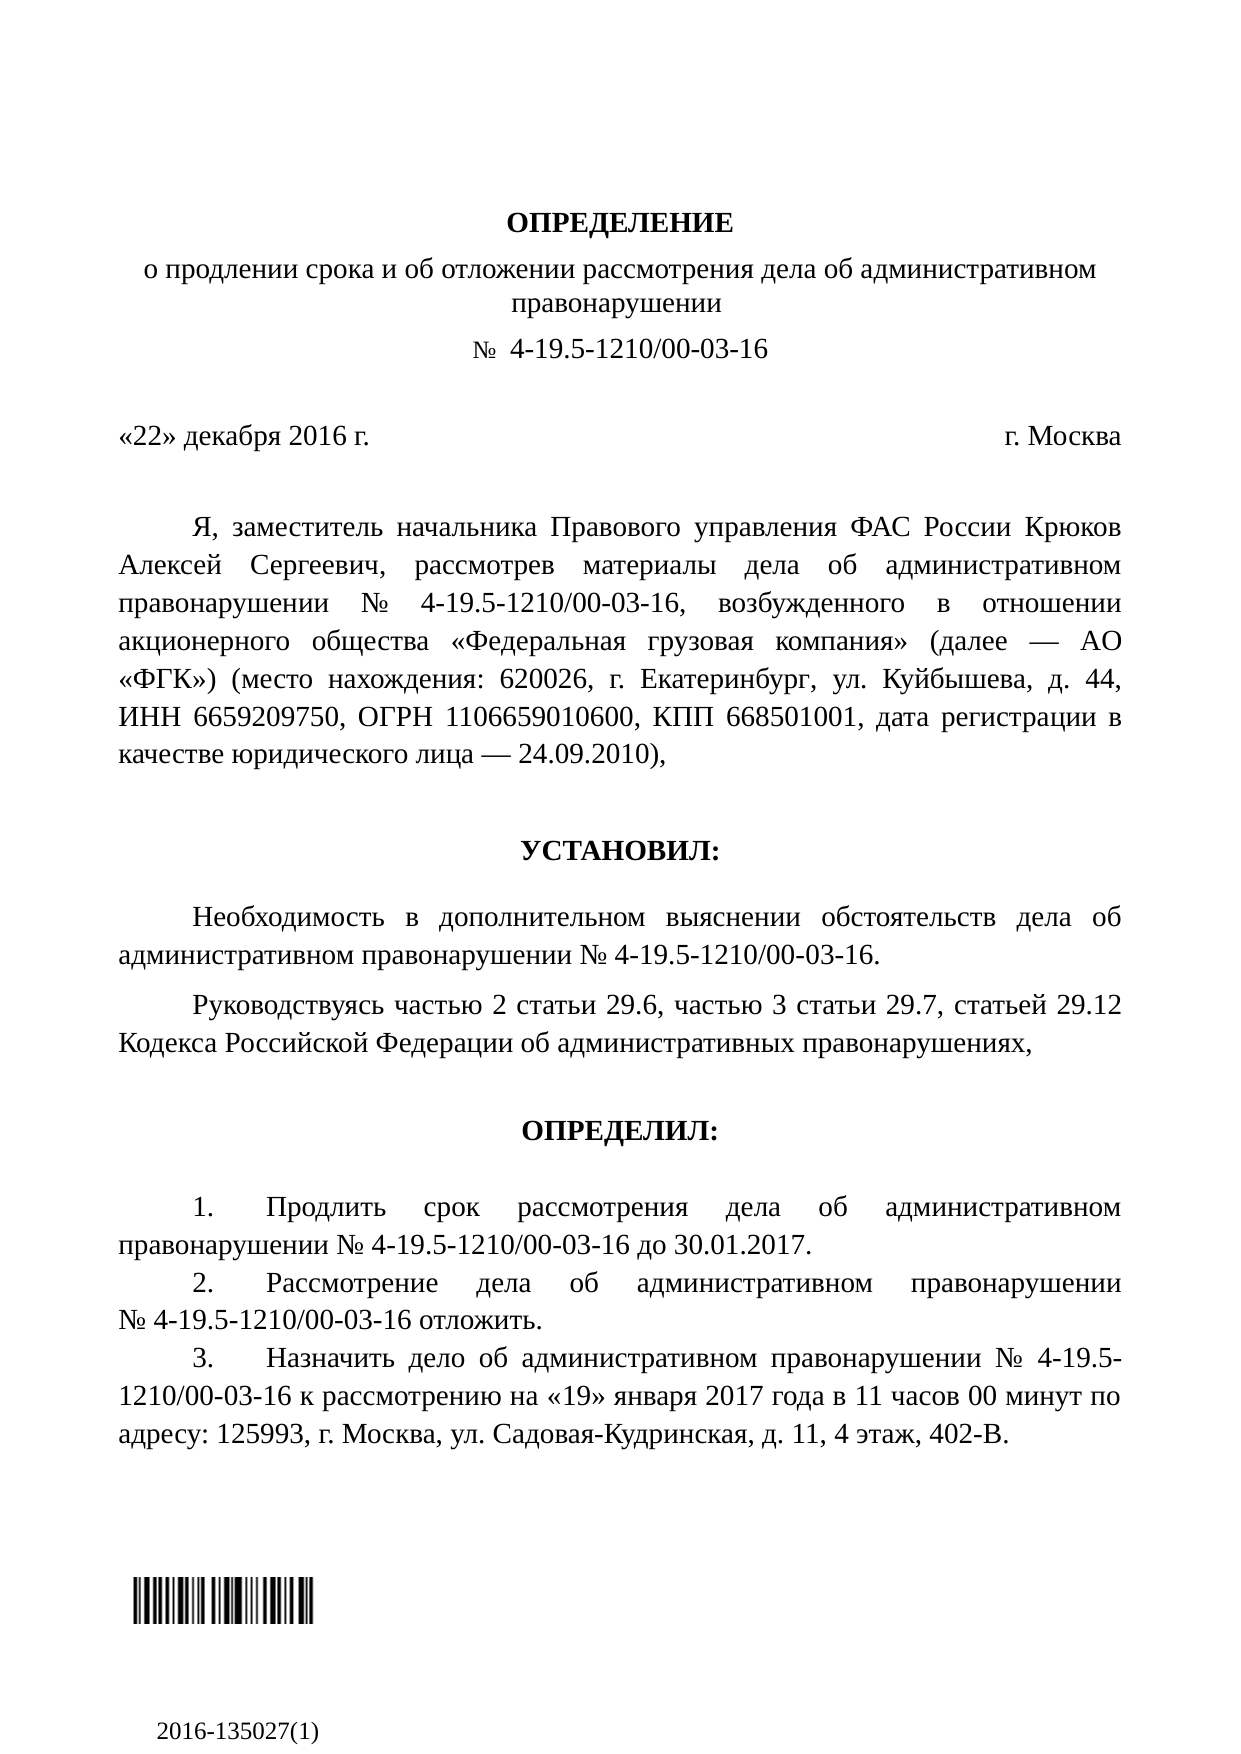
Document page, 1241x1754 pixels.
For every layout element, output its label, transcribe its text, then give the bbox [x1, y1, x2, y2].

text УСТАНОВИЛ: [118, 833, 1122, 866]
text Руководствуясь частью 2 статьи 29.6, частью 3 статьи 29.7, статьей 29.12 Кодекса Российской Федерации об административных правонарушениях, [118, 983, 1122, 1059]
text Я, заместитель начальника Правового управления ФАС России Крюков Алексей Сергеевич, рассмотрев материалы дела об административном правонарушении № 4-19.5-1210/00-03-16, возбужденного в отношении акционерного общества «Федеральная грузовая компания» (далее — АО «ФГК») (место нахождения: 620026, г. Екатеринбург, ул. Куйбышева, д. 44, ИНН 6659209750, ОГРН 1106659010600, КПП 668501001, дата регистрации в качестве юридического лица — 24.09.2010), [118, 505, 1122, 770]
text о продлении срока и об отложении рассмотрения дела об административном правонарушении [118, 251, 1122, 318]
text ОПРЕДЕЛЕНИЕ [118, 205, 1122, 239]
text 1. Продлить срок рассмотрения дела об административном правонарушении № 4-19.5-1210/00-03-16 до 30.01.2017. [118, 1185, 1122, 1260]
picture [118, 1577, 331, 1624]
text ОПРЕДЕЛИЛ: [118, 1109, 1122, 1147]
text «22» декабря 2016 г. г. Москва [118, 418, 1122, 452]
text № 4-19.5-1210/00-03-16 [118, 331, 1122, 364]
text 3. Назначить дело об административном правонарушении № 4-19.5-1210/00-03-16 к рассмотрению на «19» января 2017 года в 11 часов 00 минут по адресу: 125993, г. Москва, ул. Садовая-Кудринская, д. 11, 4 этаж, 402-В. [118, 1336, 1122, 1449]
text Необходимость в дополнительном выяснении обстоятельств дела об административном правонарушении № 4-19.5-1210/00-03-16. [118, 895, 1122, 971]
text 2. Рассмотрение дела об административном правонарушении № 4-19.5-1210/00-03-16 отложить. [118, 1260, 1122, 1336]
